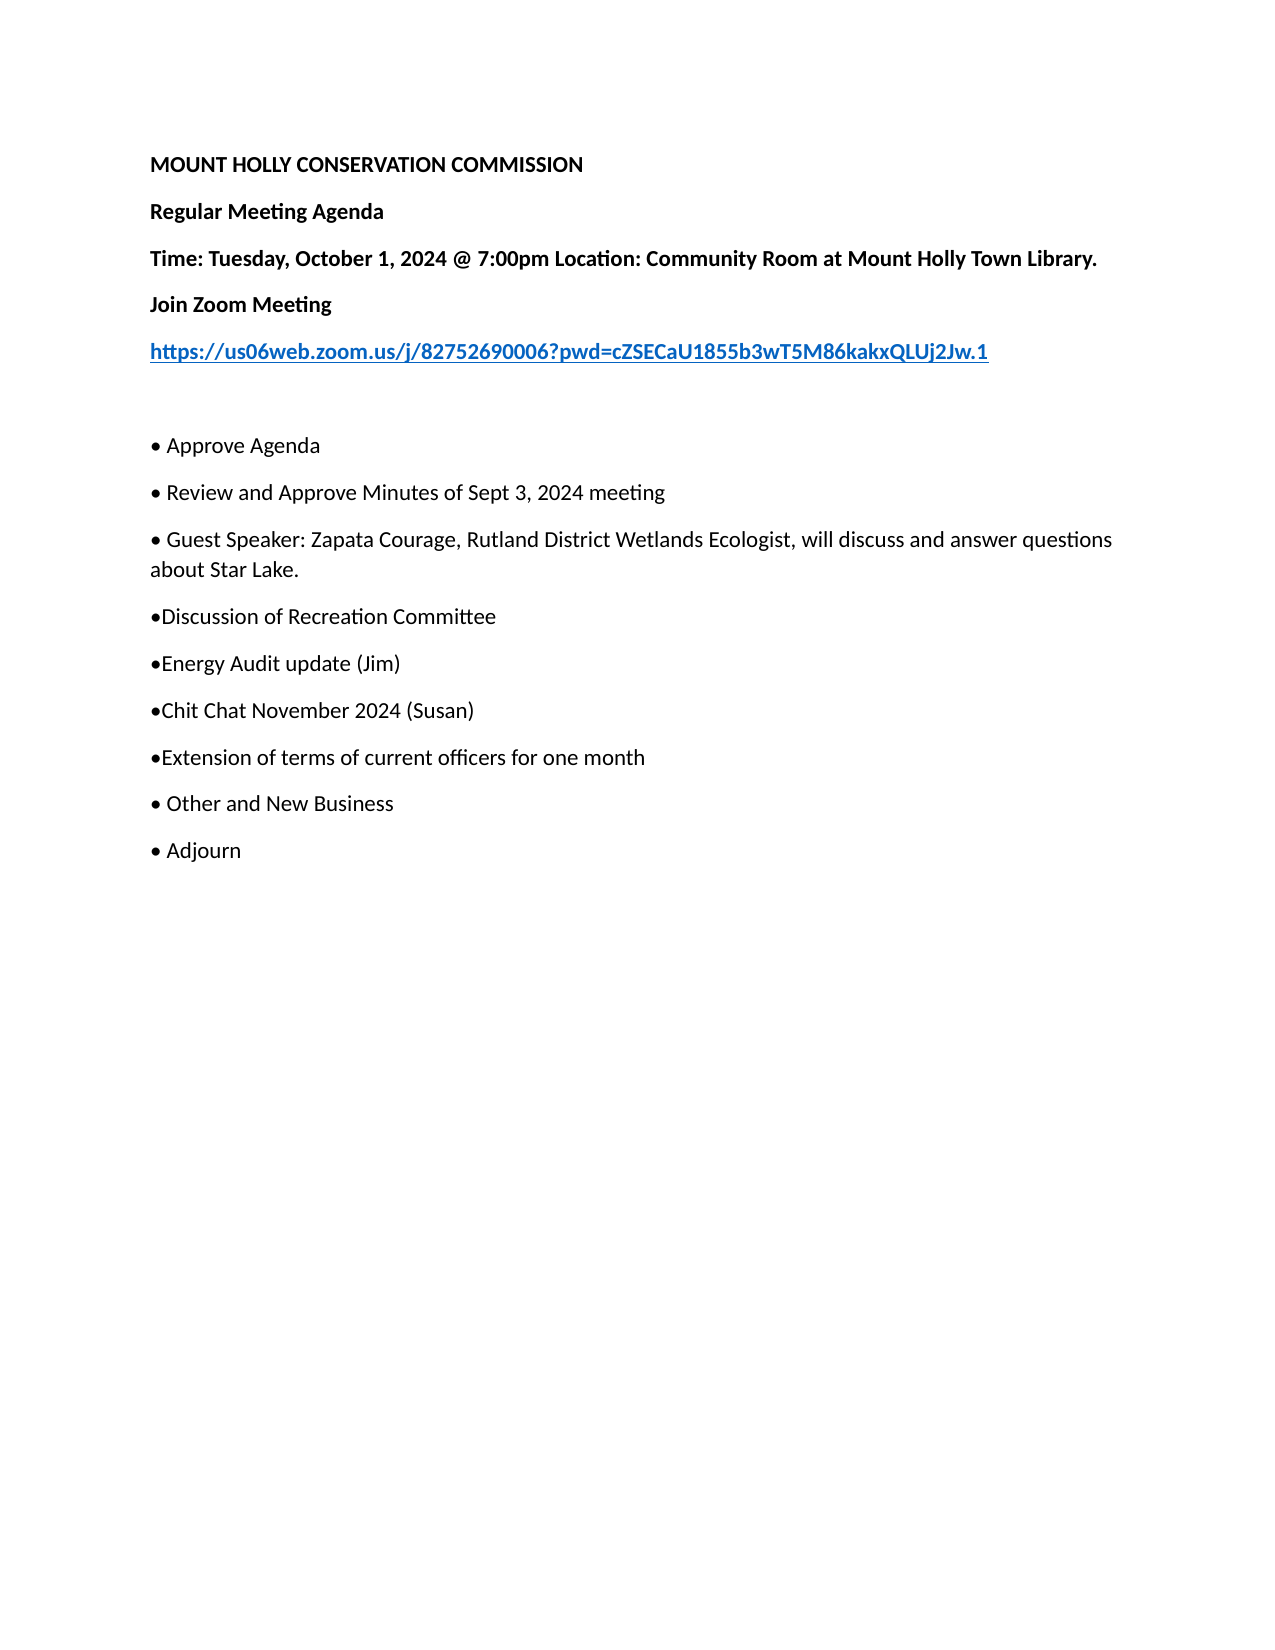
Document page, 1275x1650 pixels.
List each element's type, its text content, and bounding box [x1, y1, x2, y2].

text • Adjourn [150, 836, 1125, 864]
text Time: Tuesday, October 1, 2024 @ 7:00pm Location: Community Room at Mount Holly Town Library. [150, 244, 1125, 272]
text • Guest Speaker: Zapata Courage, Rutland District Wetlands Ecologist, will discuss and answer questions about Star Lake. [150, 525, 1125, 583]
text • Other and New Business [150, 789, 1125, 818]
text •Chit Chat November 2024 (Susan) [150, 696, 1125, 724]
text Regular Meeting Agenda [150, 197, 1125, 225]
text Join Zoom Meeting [150, 291, 1125, 319]
text •Extension of terms of current officers for one month [150, 743, 1125, 771]
text • Approve Agenda [150, 431, 1125, 459]
text MOUNT HOLLY CONSERVATION COMMISSION [150, 150, 1125, 178]
text •Energy Audit update (Jim) [150, 649, 1125, 677]
text •Discussion of Recreation Committee [150, 602, 1125, 630]
text • Review and Approve Minutes of Sept 3, 2024 meeting [150, 478, 1125, 506]
text https://us06web.zoom.us/j/82752690006?pwd=cZSECaU1855b3wT5M86kakxQLUj2Jw.1 [150, 337, 1125, 366]
